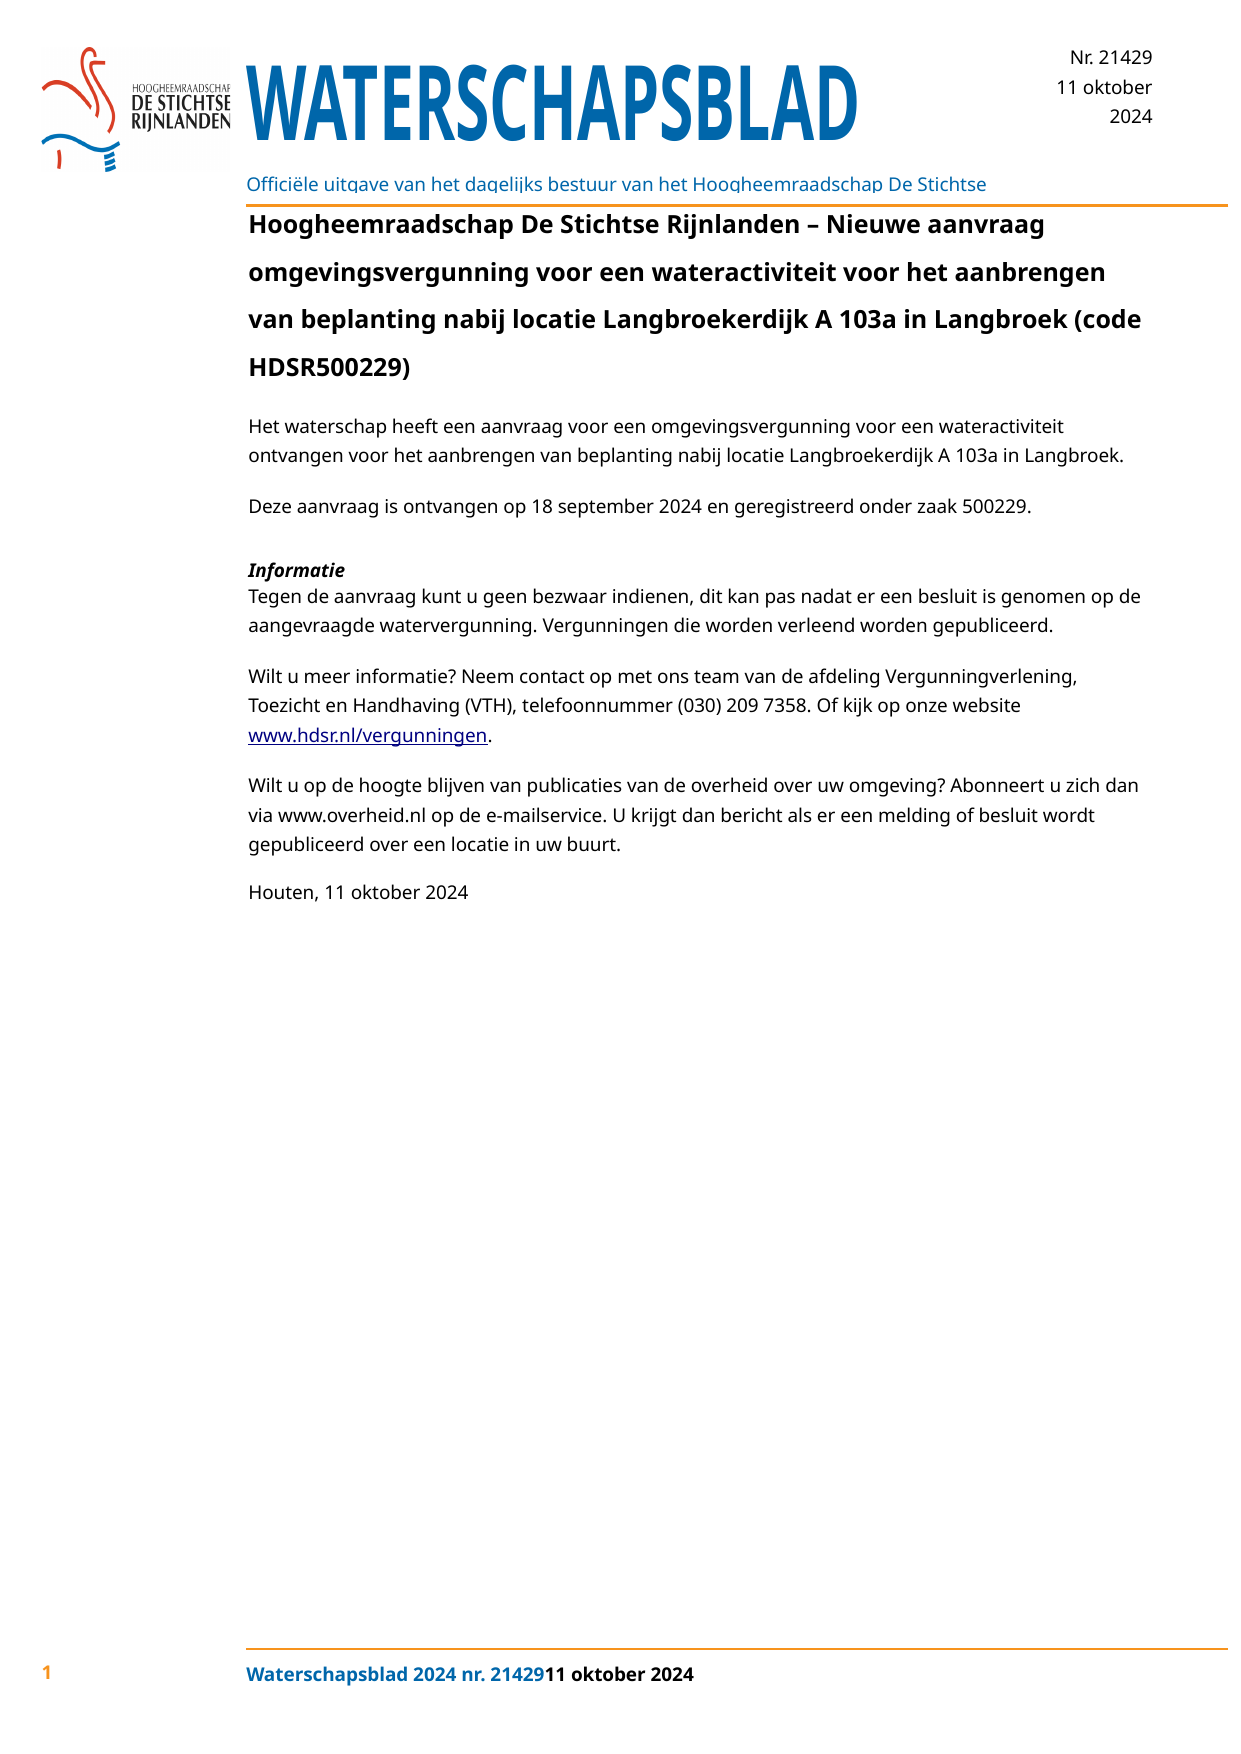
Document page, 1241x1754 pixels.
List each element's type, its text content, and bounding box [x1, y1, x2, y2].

text Het waterschap heeft een aanvraag voor een omgevingsvergunning voor een wateractiviteit ontvangen voor het aanbrengen van beplanting nabij locatie Langbroekerdijk A 103a in Langbroek. [248, 413, 1152, 468]
text Deze aanvraag is ontvangen op 18 september 2024 en geregistreerd onder zaak 500229. [248, 493, 1152, 519]
text Tegen de aanvraag kunt u geen bezwaar indienen, dit kan pas nadat er een besluit is genomen op de aangevraagde watervergunning. Vergunningen die worden verleend worden gepubliceerd. [248, 583, 1152, 638]
text Informatie [248, 557, 1152, 583]
text Wilt u op de hoogte blijven van publicaties van de overheid over uw omgeving? Abonneert u zich dan via www.overheid.nl op de e-mailservice. U krijgt dan bericht als er een melding of besluit wordt gepubliceerd over een locatie in uw buurt. [248, 772, 1152, 857]
text Houten, 11 oktober 2024 [248, 879, 1152, 905]
picture [41, 47, 231, 172]
text Hoogheemraadschap De Stichtse Rijnlanden – Nieuwe aanvraag omgevingsvergunning voor een wateractiviteit voor het aanbrengen van beplanting nabij locatie Langbroekerdijk A 103a in Langbroek (code HDSR500229) [248, 207, 1152, 384]
text Wilt u meer informatie? Neem contact op met ons team van de afdeling Vergunningverlening, Toezicht en Handhaving (VTH), telefoonnummer (030) 209 7358. Of kijk op onze website www.hdsr.nl/vergunningen. [248, 663, 1152, 748]
